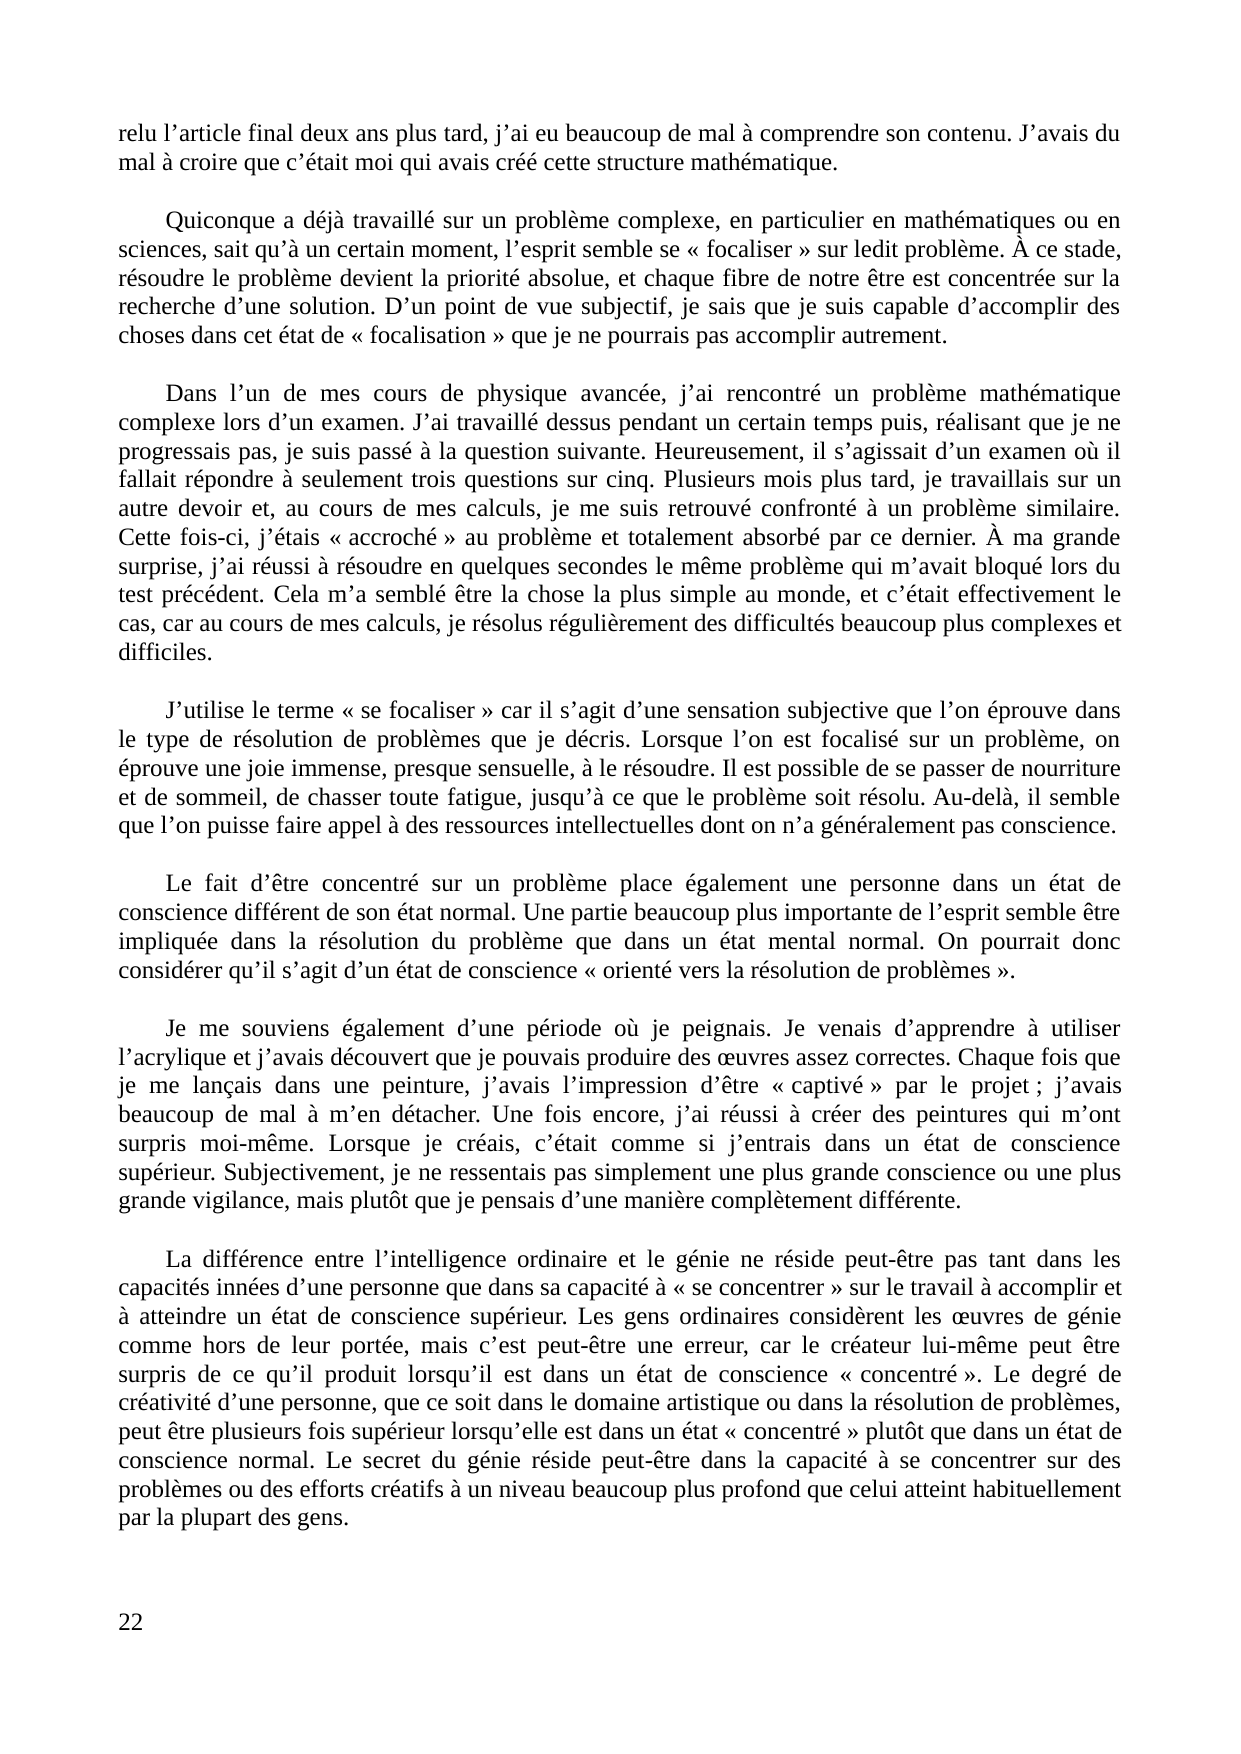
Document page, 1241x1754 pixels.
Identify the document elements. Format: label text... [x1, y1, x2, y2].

text Je me souviens également d’une période où je peignais. Je venais d’apprendre à utiliser l’acrylique et j’avais découvert que je pouvais produire des œuvres assez correctes. Chaque fois que je me lançais dans une peinture, j’avais l’impression d’être « captivé » par le projet ; j’avais beaucoup de mal à m’en détacher. Une fois encore, j’ai réussi à créer des peintures qui m’ont surpris moi-même. Lorsque je créais, c’était comme si j’entrais dans un état de conscience supérieur. Subjectivement, je ne ressentais pas simplement une plus grande conscience ou une plus grande vigilance, mais plutôt que je pensais d’une manière complètement différente. [118, 1013, 1122, 1214]
text Dans l’un de mes cours de physique avancée, j’ai rencontré un problème mathématique complexe lors d’un examen. J’ai travaillé dessus pendant un certain temps puis, réalisant que je ne progressais pas, je suis passé à la question suivante. Heureusement, il s’agissait d’un examen où il fallait répondre à seulement trois questions sur cinq. Plusieurs mois plus tard, je travaillais sur un autre devoir et, au cours de mes calculs, je me suis retrouvé confronté à un problème similaire. Cette fois-ci, j’étais « accroché » au problème et totalement absorbé par ce dernier. À ma grande surprise, j’ai réussi à résoudre en quelques secondes le même problème qui m’avait bloqué lors du test précédent. Cela m’a semblé être la chose la plus simple au monde, et c’était effectivement le cas, car au cours de mes calculs, je résolus régulièrement des difficultés beaucoup plus complexes et difficiles. [118, 378, 1122, 666]
text J’utilise le terme « se focaliser » car il s’agit d’une sensation subjective que l’on éprouve dans le type de résolution de problèmes que je décris. Lorsque l’on est focalisé sur un problème, on éprouve une joie immense, presque sensuelle, à le résoudre. Il est possible de se passer de nourriture et de sommeil, de chasser toute fatigue, jusqu’à ce que le problème soit résolu. Au-delà, il semble que l’on puisse faire appel à des ressources intellectuelles dont on n’a généralement pas conscience. [118, 695, 1122, 839]
text Le fait d’être concentré sur un problème place également une personne dans un état de conscience différent de son état normal. Une partie beaucoup plus importante de l’esprit semble être impliquée dans la résolution du problème que dans un état mental normal. On pourrait donc considérer qu’il s’agit d’un état de conscience « orienté vers la résolution de problèmes ». [118, 868, 1122, 983]
text Quiconque a déjà travaillé sur un problème complexe, en particulier en mathématiques ou en sciences, sait qu’à un certain moment, l’esprit semble se « focaliser » sur ledit problème. À ce stade, résoudre le problème devient la priorité absolue, et chaque fibre de notre être est concentrée sur la recherche d’une solution. D’un point de vue subjectif, je sais que je suis capable d’accomplir des choses dans cet état de « focalisation » que je ne pourrais pas accomplir autrement. [118, 205, 1122, 349]
text relu l’article final deux ans plus tard, j’ai eu beaucoup de mal à comprendre son contenu. J’avais du mal à croire que c’était moi qui avais créé cette structure mathématique. [118, 118, 1122, 176]
text La différence entre l’intelligence ordinaire et le génie ne réside peut-être pas tant dans les capacités innées d’une personne que dans sa capacité à « se concentrer » sur le travail à accomplir et à atteindre un état de conscience supérieur. Les gens ordinaires considèrent les œuvres de génie comme hors de leur portée, mais c’est peut-être une erreur, car le créateur lui-même peut être surpris de ce qu’il produit lorsqu’il est dans un état de conscience « concentré ». Le degré de créativité d’une personne, que ce soit dans le domaine artistique ou dans la résolution de problèmes, peut être plusieurs fois supérieur lorsqu’elle est dans un état « concentré » plutôt que dans un état de conscience normal. Le secret du génie réside peut-être dans la capacité à se concentrer sur des problèmes ou des efforts créatifs à un niveau beaucoup plus profond que celui atteint habituellement par la plupart des gens. [118, 1244, 1122, 1531]
